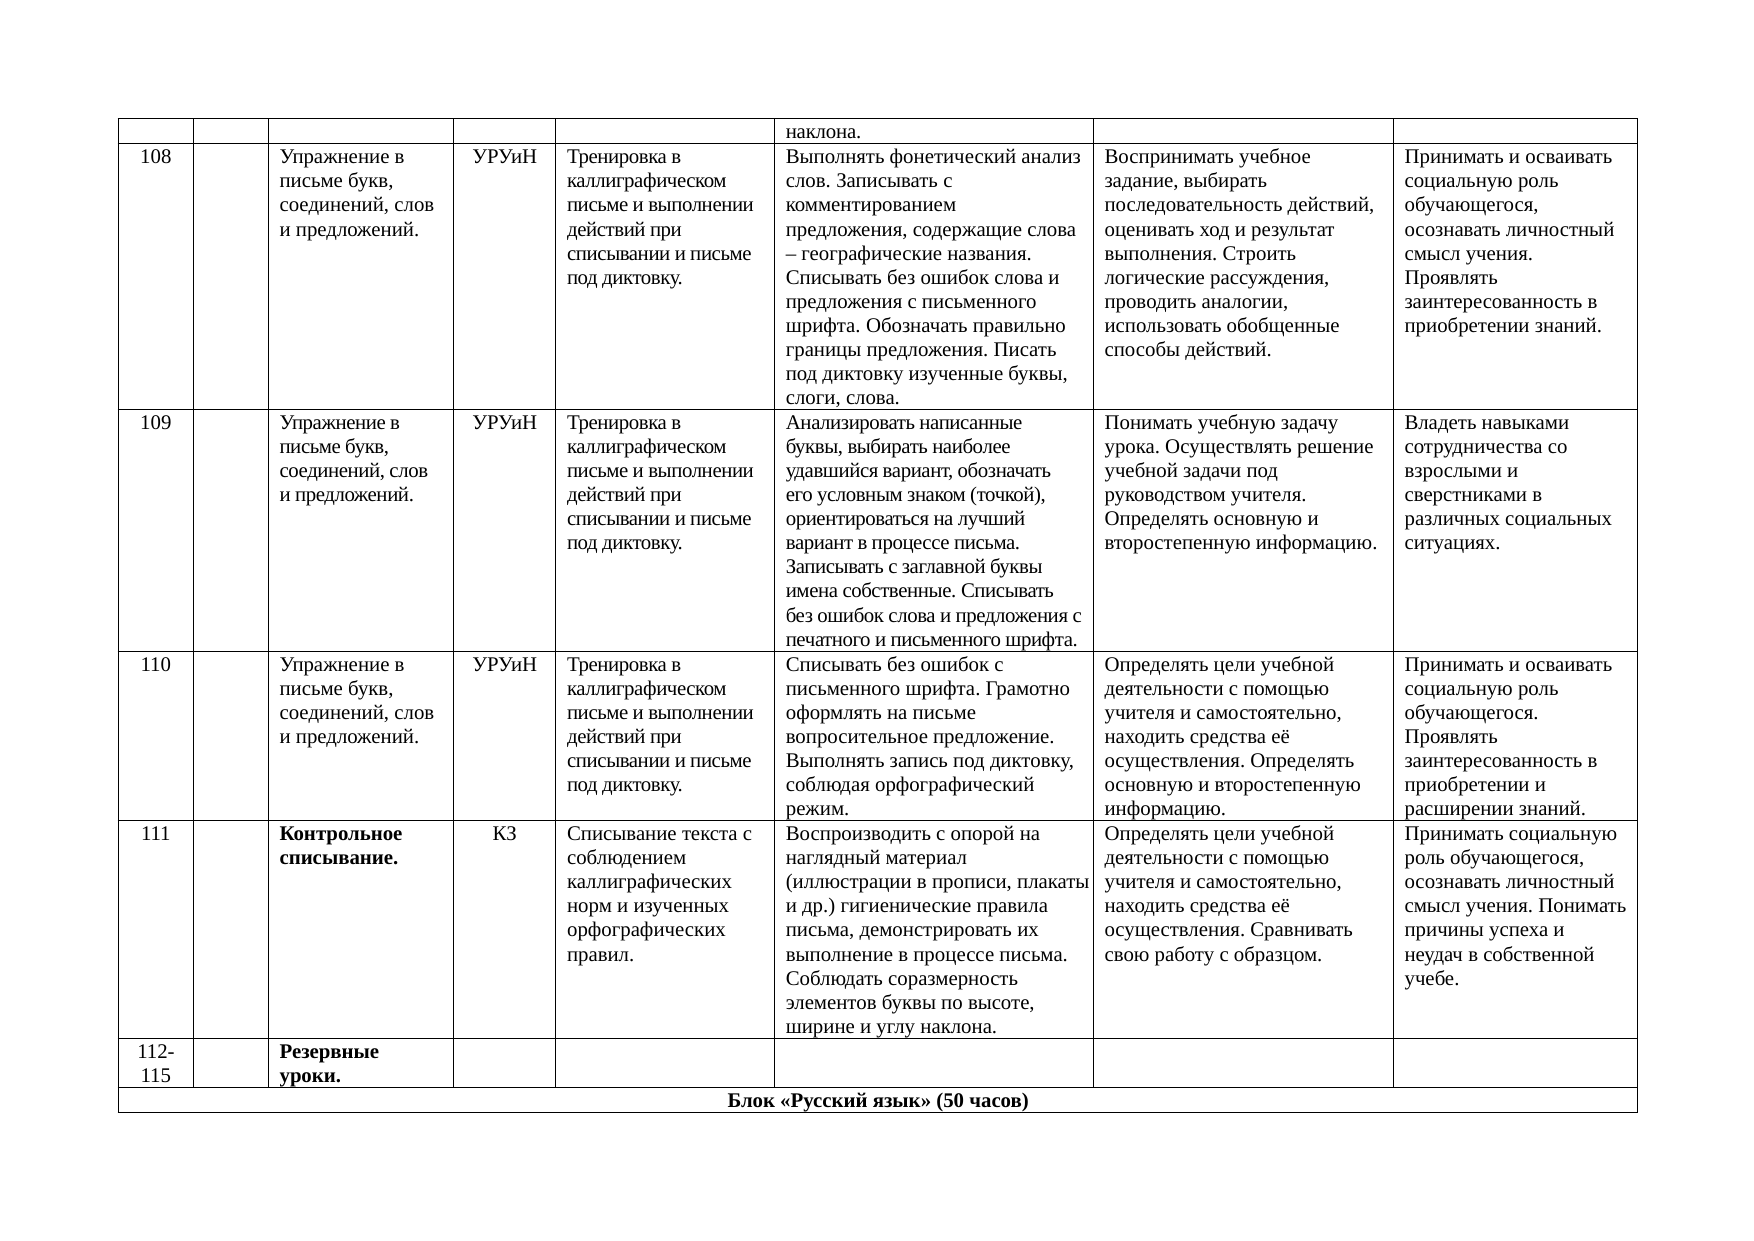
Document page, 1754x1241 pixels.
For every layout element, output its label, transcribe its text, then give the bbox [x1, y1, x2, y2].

table_cell УРУиН [454, 652, 555, 820]
table_cell Тренировка в каллиграфическом письме и выполнении действий при списывании и письме под диктовку. [556, 652, 774, 820]
table_cell [269, 119, 453, 143]
table_cell [194, 144, 268, 409]
table_cell 108 [119, 144, 193, 409]
table_cell 112-115 [119, 1039, 193, 1087]
table_cell Списывать без ошибок с письменного шрифта. Грамотно оформлять на письме вопросительное предложение. Выполнять запись под диктовку, соблюдая орфографический режим. [775, 652, 1093, 820]
table_cell Определять цели учебной деятельности с помощью учителя и самостоятельно, находить средства её осуществления. Определять основную и второстепенную информацию. [1094, 652, 1393, 820]
table_cell Владеть навыками сотрудничества со взрослыми и сверстниками в различных социальных ситуациях. [1394, 410, 1637, 651]
table_cell Понимать учебную задачу урока. Осуществлять решение учебной задачи под руководством учителя. Определять основную и второстепенную информацию. [1094, 410, 1393, 651]
table_cell Упражнение в письме букв, соединений, слов и предложений. [269, 144, 453, 409]
table_cell 111 [119, 821, 193, 1038]
table_cell [194, 652, 268, 820]
table_cell наклона. [775, 119, 1093, 143]
table_cell Воспринимать учебное задание, выбирать последовательность действий, оценивать ход и результат выполнения. Строить логические рассуждения, проводить аналогии, использовать обобщенные способы действий. [1094, 144, 1393, 409]
table_cell [1394, 1039, 1637, 1087]
table_cell [1094, 119, 1393, 143]
table_cell Тренировка в каллиграфическом письме и выполнении действий при списывании и письме под диктовку. [556, 144, 774, 409]
table_cell 110 [119, 652, 193, 820]
table_cell Резервные уроки. [269, 1039, 453, 1087]
table_cell [194, 821, 268, 1038]
table_cell [194, 1039, 268, 1087]
table_cell [556, 119, 774, 143]
table_cell Тренировка в каллиграфическом письме и выполнении действий при списывании и письме под диктовку. [556, 410, 774, 651]
table_cell Воспроизводить с опорой на наглядный материал (иллюстрации в прописи, плакаты и др.) гигиенические правила письма, демонстрировать их выполнение в процессе письма. Соблюдать соразмерность элементов буквы по высоте, ширине и углу наклона. [775, 821, 1093, 1038]
table_cell Выполнять фонетический анализ слов. Записывать с комментированием предложения, содержащие слова – географические названия. Списывать без ошибок слова и предложения с письменного шрифта. Обозначать правильно границы предложения. Писать под диктовку изученные буквы, слоги, слова. [775, 144, 1093, 409]
table_cell Анализировать написанные буквы, выбирать наиболее удавшийся вариант, обозначать его условным знаком (точкой), ориентироваться на лучший вариант в процессе письма. Записывать с заглавной буквы имена собственные. Списывать без ошибок слова и предложения с печатного и письменного шрифта. [775, 410, 1093, 651]
table_cell Принимать и осваивать социальную роль обучающегося, осознавать личностный смысл учения. Проявлять заинтересованность в приобретении знаний. [1394, 144, 1637, 409]
table_cell КЗ [454, 821, 555, 1038]
table_cell [556, 1039, 774, 1087]
table_cell Упражнение в письме букв, соединений, слов и предложений. [269, 410, 453, 651]
table_cell Принимать социальную роль обучающегося, осознавать личностный смысл учения. Понимать причины успеха и неудач в собственной учебе. [1394, 821, 1637, 1038]
table_cell [454, 119, 555, 143]
table_cell [194, 119, 268, 143]
table_cell [194, 410, 268, 651]
table_cell [454, 1039, 555, 1087]
table_cell УРУиН [454, 144, 555, 409]
table_cell Блок «Русский язык» (50 часов) [119, 1088, 1637, 1112]
table_cell [775, 1039, 1093, 1087]
table_cell Принимать и осваивать социальную роль обучающегося. Проявлять заинтересованность в приобретении и расширении знаний. [1394, 652, 1637, 820]
table_cell Контрольное списывание. [269, 821, 453, 1038]
table_cell УРУиН [454, 410, 555, 651]
table_cell Упражнение в письме букв, соединений, слов и предложений. [269, 652, 453, 820]
table_cell Определять цели учебной деятельности с помощью учителя и самостоятельно, находить средства её осуществления. Сравнивать свою работу с образцом. [1094, 821, 1393, 1038]
table_cell Списывание текста с соблюдением каллиграфических норм и изученных орфографических правил. [556, 821, 774, 1038]
table_cell 109 [119, 410, 193, 651]
table_cell [1394, 119, 1637, 143]
table_cell [119, 119, 193, 143]
table_cell [1094, 1039, 1393, 1087]
